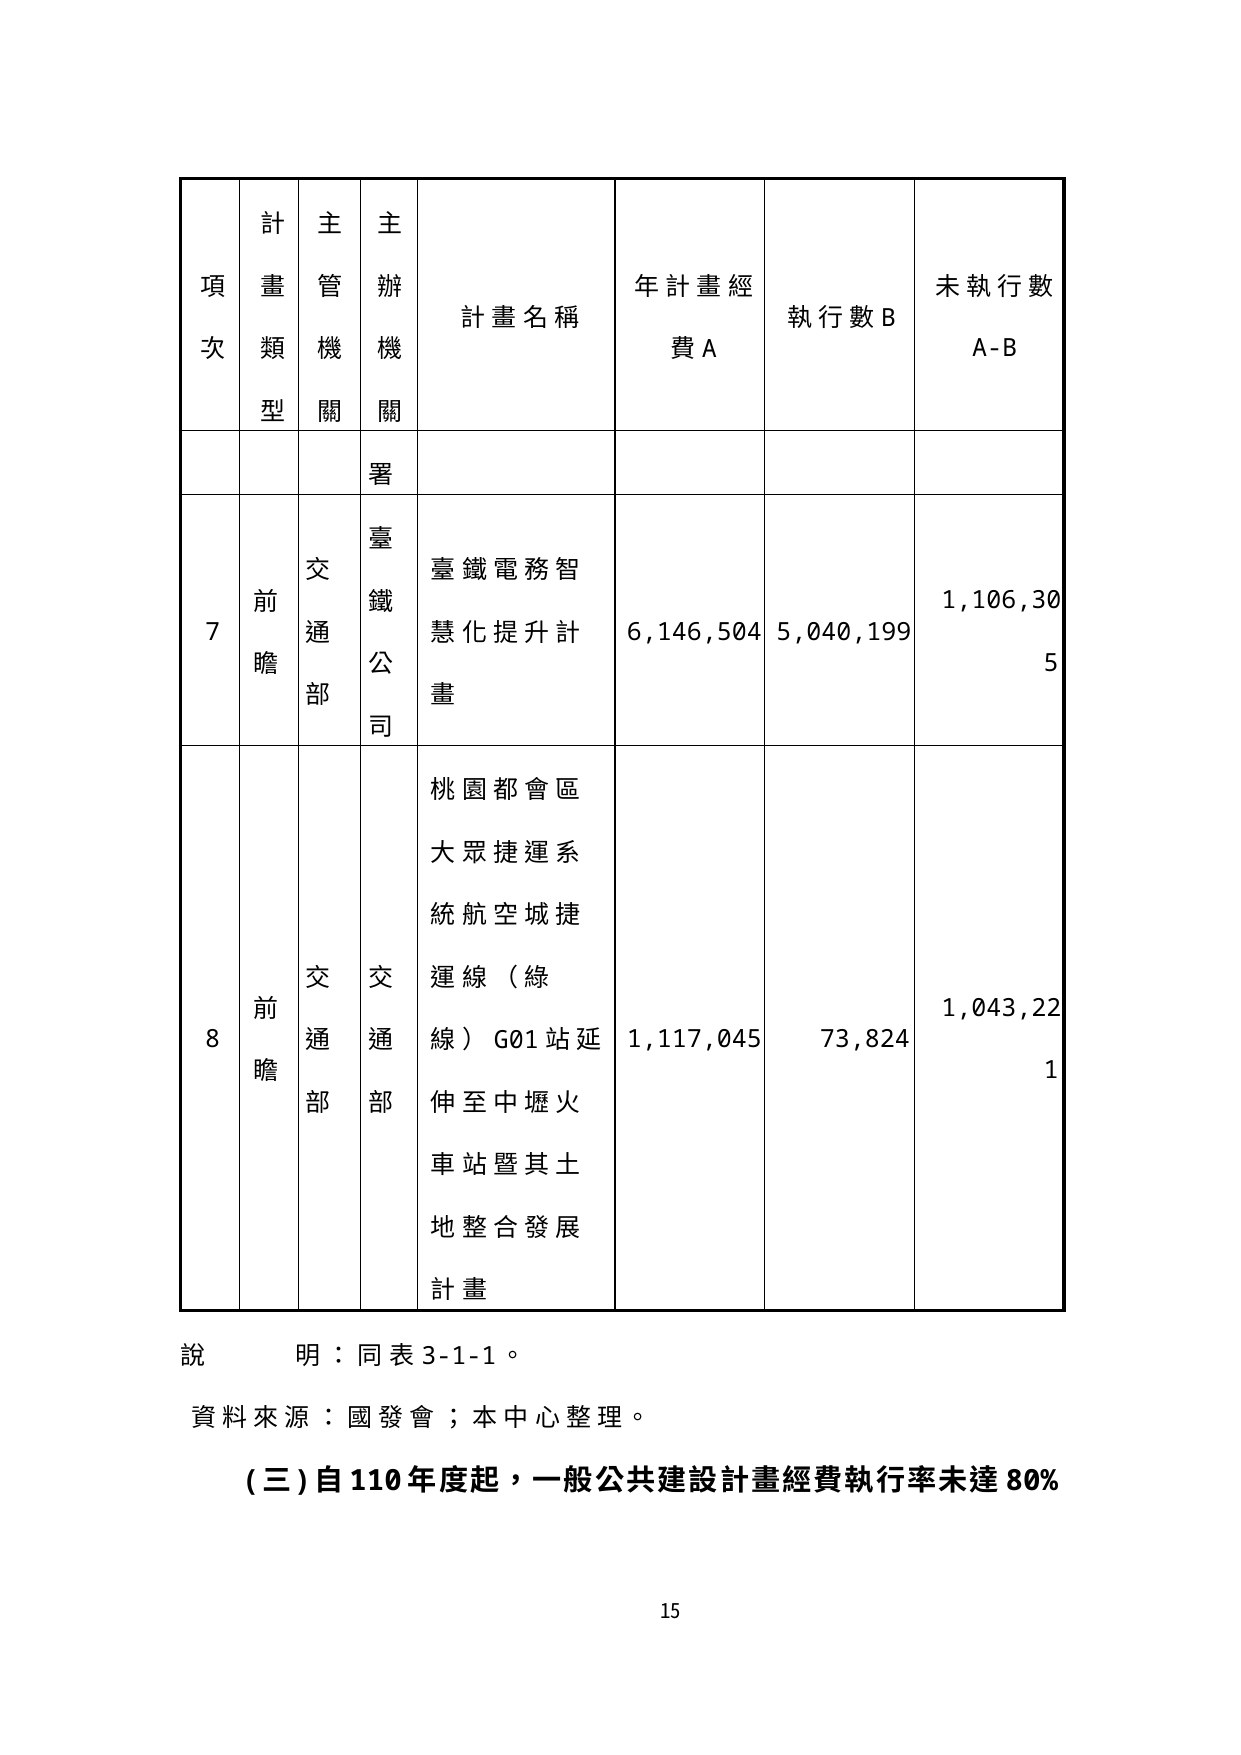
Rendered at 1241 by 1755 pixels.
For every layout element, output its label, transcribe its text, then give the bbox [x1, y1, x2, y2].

table_cell 桃園都會區大眾捷運系統航空城捷運線（綠線）G01站延伸至中壢火車站暨其土地整合發展計畫 [418, 746, 614, 1308]
table_cell 署 [361, 431, 417, 494]
table_cell [182, 431, 239, 494]
table_cell 7 [182, 495, 239, 745]
table_cell [240, 431, 298, 494]
table_cell 6,146,504 [616, 495, 764, 745]
table_header 計畫類型 [240, 180, 298, 430]
table_header 主辦機關 [361, 180, 417, 430]
table_header 計畫名稱 [418, 180, 614, 430]
table_header 執行數B [765, 180, 914, 430]
table_cell 73,824 [765, 746, 914, 1308]
table_cell 交通部 [299, 495, 360, 745]
table_cell 前瞻 [240, 746, 298, 1308]
table_cell 5,040,199 [765, 495, 914, 745]
table_cell [765, 431, 914, 494]
text 資料來源：國發會；本中心整理。 [180, 1374, 1063, 1437]
table_cell 交通部 [299, 746, 360, 1308]
table_cell 臺鐵公司 [361, 495, 417, 745]
table_cell [915, 431, 1062, 494]
text 說 明：同表3-1-1。 [177, 1312, 1063, 1374]
table_cell [299, 431, 360, 494]
table_cell 1,106,305 [915, 495, 1062, 745]
table_header 年計畫經費A [616, 180, 764, 430]
table_header 主管機關 [299, 180, 360, 430]
table_header 項次 [182, 180, 239, 430]
table_cell 1,117,045 [616, 746, 764, 1308]
table_cell 前瞻 [240, 495, 298, 745]
table_cell 臺鐵電務智慧化提升計畫 [418, 495, 614, 745]
table_cell [616, 431, 764, 494]
table_cell [418, 431, 614, 494]
table_cell 1,043,221 [915, 746, 1062, 1308]
table_cell 交通部 [361, 746, 417, 1308]
text (三)自110年度起，一般公共建設計畫經費執行率未達80% [236, 1437, 1063, 1499]
table_cell 8 [182, 746, 239, 1308]
table_header 未執行數A-B [915, 180, 1062, 430]
